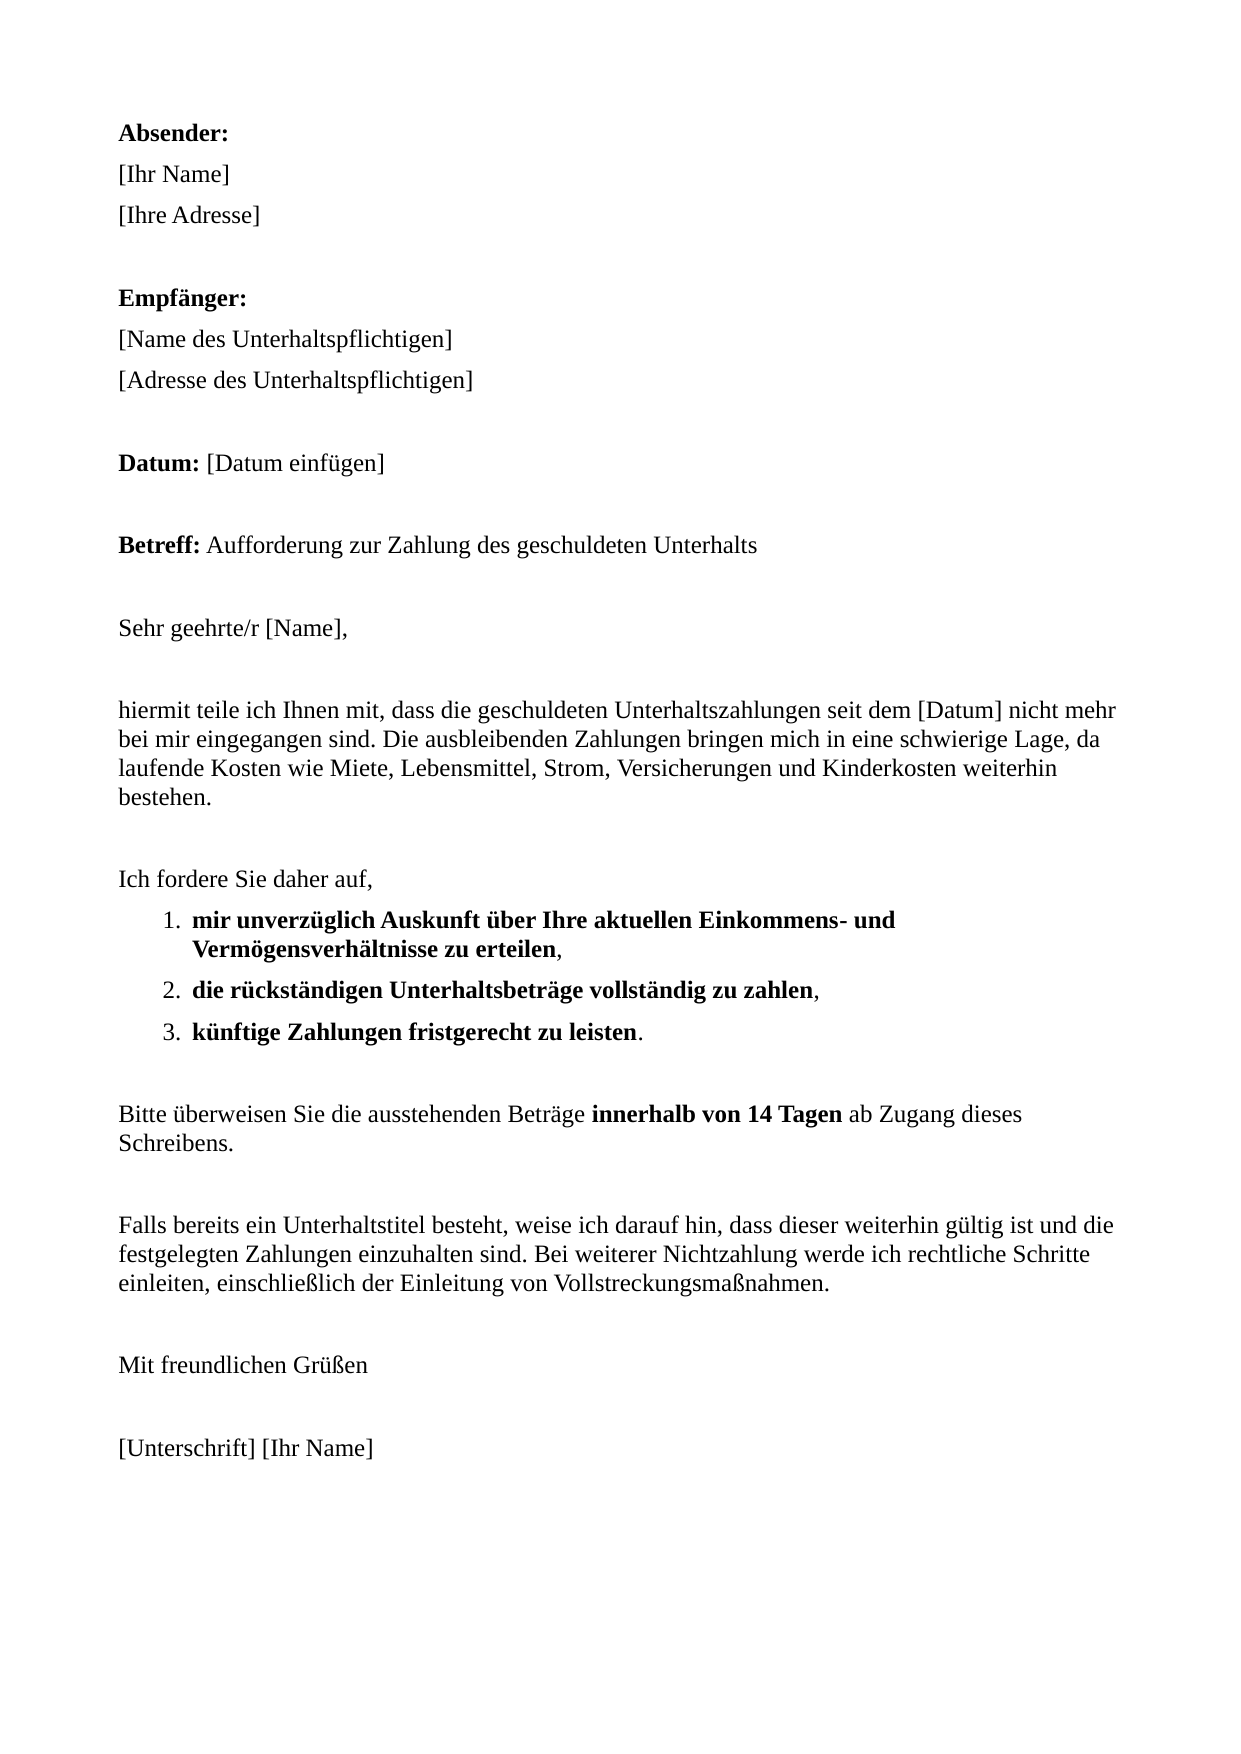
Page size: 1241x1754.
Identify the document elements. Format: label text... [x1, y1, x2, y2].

text Betreff: Aufforderung zur Zahlung des geschuldeten Unterhalts [118, 531, 1122, 559]
list mir unverzüglich Auskunft über Ihre aktuellen Einkommens‑ und Vermögensverhältnisse zu erteilen, [162, 906, 1122, 963]
text Mit freundlichen Grüßen [118, 1351, 1122, 1379]
text Empfänger: [118, 283, 1122, 312]
text [Name des Unterhaltspflichtigen] [118, 324, 1122, 353]
text Ich fordere Sie daher auf, [118, 864, 1122, 893]
text Absender: [118, 118, 1122, 147]
text [Ihre Adresse] [118, 201, 1122, 229]
list künftige Zahlungen fristgerecht zu leisten. [162, 1017, 1122, 1046]
text Datum: [Datum einfügen] [118, 448, 1122, 477]
text Falls bereits ein Unterhaltstitel besteht, weise ich darauf hin, dass dieser weiterhin gültig ist und die festgelegten Zahlungen einzuhalten sind. Bei weiterer Nichtzahlung werde ich rechtliche Schritte einleiten, einschließlich der Einleitung von Vollstreckungsmaßnahmen. [118, 1211, 1122, 1297]
text [Adresse des Unterhaltspflichtigen] [118, 366, 1122, 394]
list die rückständigen Unterhaltsbeträge vollständig zu zahlen, [162, 976, 1122, 1004]
text Bitte überweisen Sie die ausstehenden Beträge innerhalb von 14 Tagen ab Zugang dieses Schreibens. [118, 1099, 1122, 1157]
text [Ihr Name] [118, 159, 1122, 188]
text Sehr geehrte/r [Name], [118, 613, 1122, 642]
text hiermit teile ich Ihnen mit, dass die geschuldeten Unterhaltszahlungen seit dem [Datum] nicht mehr bei mir eingegangen sind. Die ausbleibenden Zahlungen bringen mich in eine schwierige Lage, da laufende Kosten wie Miete, Lebensmittel, Strom, Versicherungen und Kinderkosten weiterhin bestehen. [118, 696, 1122, 811]
text [Unterschrift] [Ihr Name] [118, 1433, 1122, 1462]
